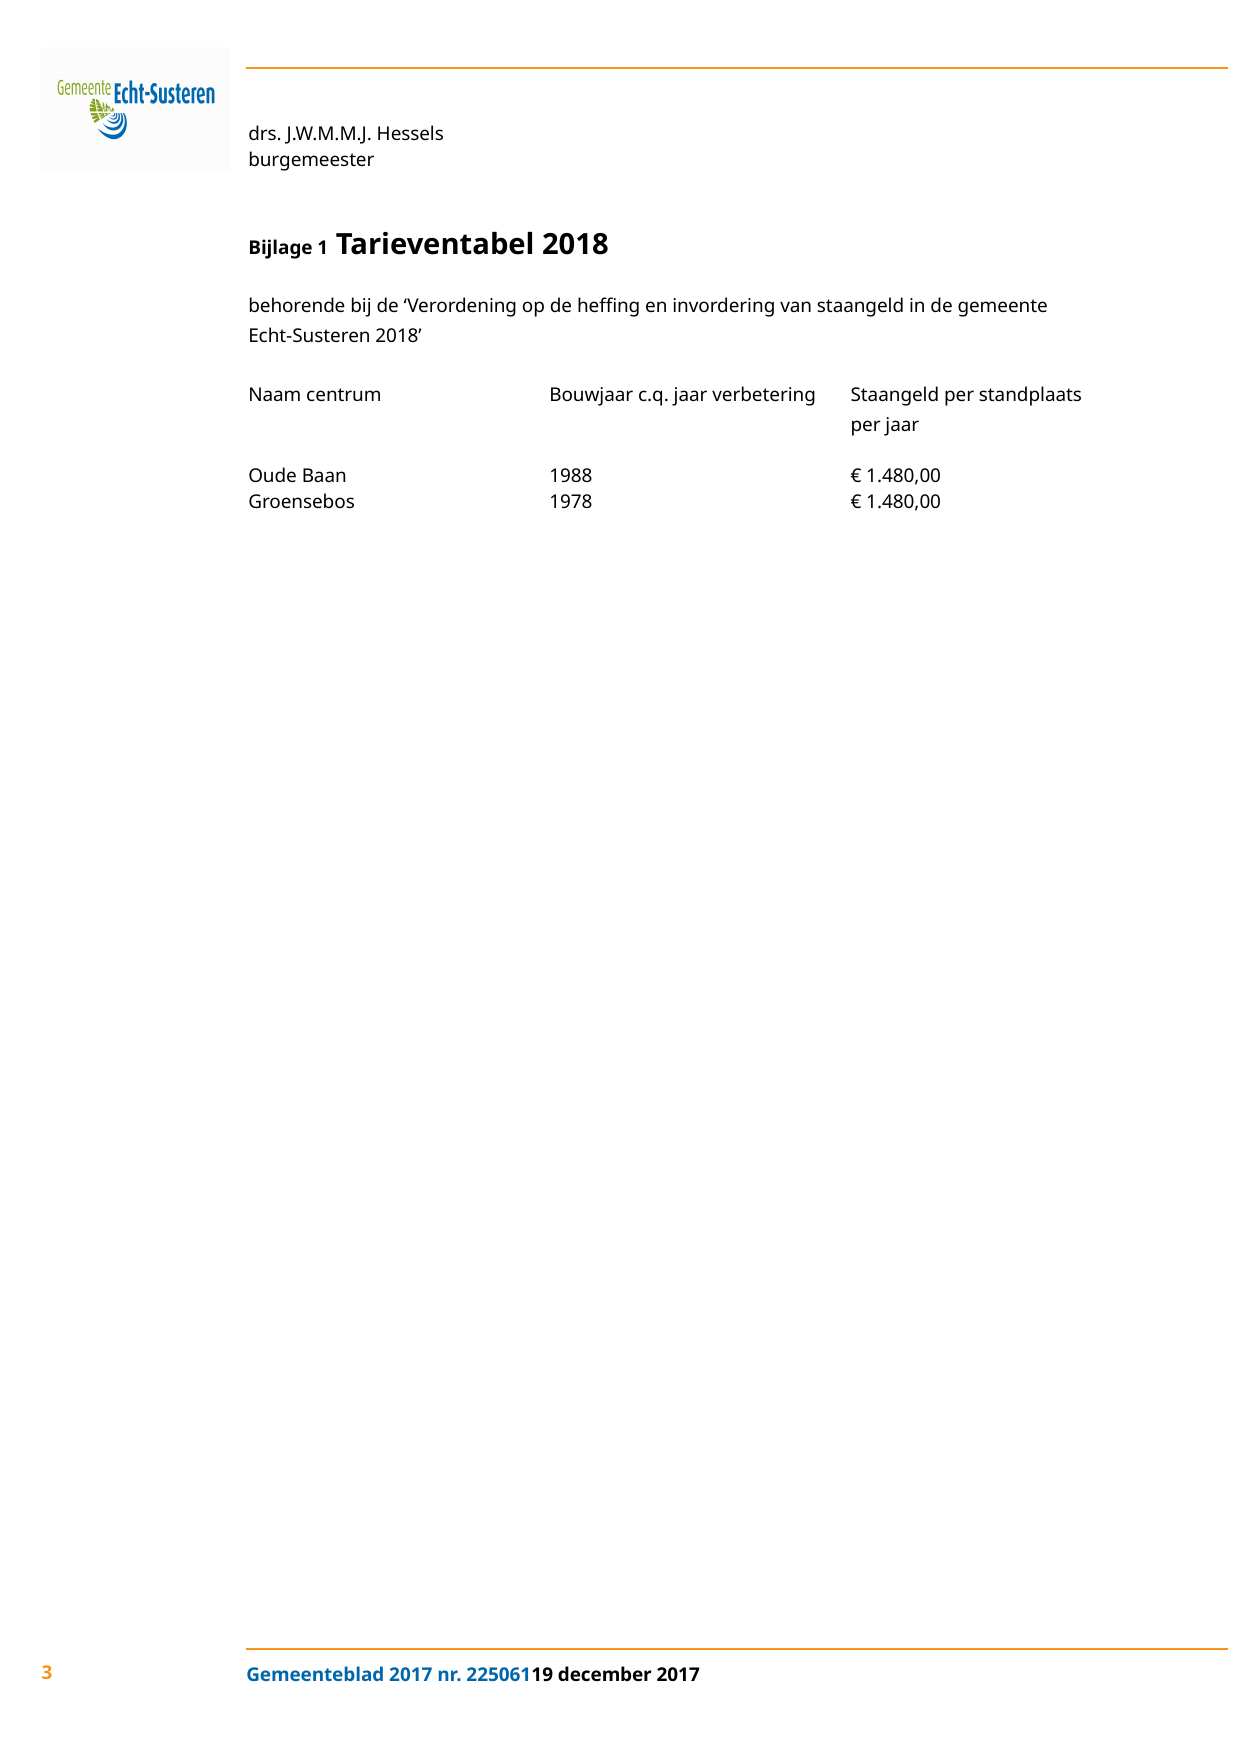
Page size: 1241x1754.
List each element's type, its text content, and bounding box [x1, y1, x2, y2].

table_cell Groensebos [248, 488, 549, 514]
table_cell € 1.480,00 [850, 488, 1152, 514]
text Echt-Susteren 2018’ [248, 322, 1152, 348]
table_cell [248, 436, 549, 462]
table_header Naam centrum [248, 381, 549, 436]
text behorende bij de ‘Verordening op de heffing en invordering van staangeld in de gemeente [248, 292, 1152, 318]
table_cell 1988 [549, 462, 850, 488]
table_cell 1978 [549, 488, 850, 514]
table_cell [549, 514, 850, 539]
table_cell [549, 436, 850, 462]
table_header Bouwjaar c.q. jaar verbetering [549, 381, 850, 436]
text Bijlage 1 Tarieventabel 2018 [248, 223, 1152, 263]
table_cell [850, 436, 1152, 462]
table_header Staangeld per standplaats per jaar [850, 381, 1152, 436]
text drs. J.W.M.M.J. Hessels [248, 121, 1152, 146]
table_cell [850, 514, 1152, 539]
text burgemeester [248, 146, 1152, 172]
table_cell [248, 514, 549, 539]
table_cell € 1.480,00 [850, 462, 1152, 488]
picture [41, 47, 231, 172]
table_cell Oude Baan [248, 462, 549, 488]
